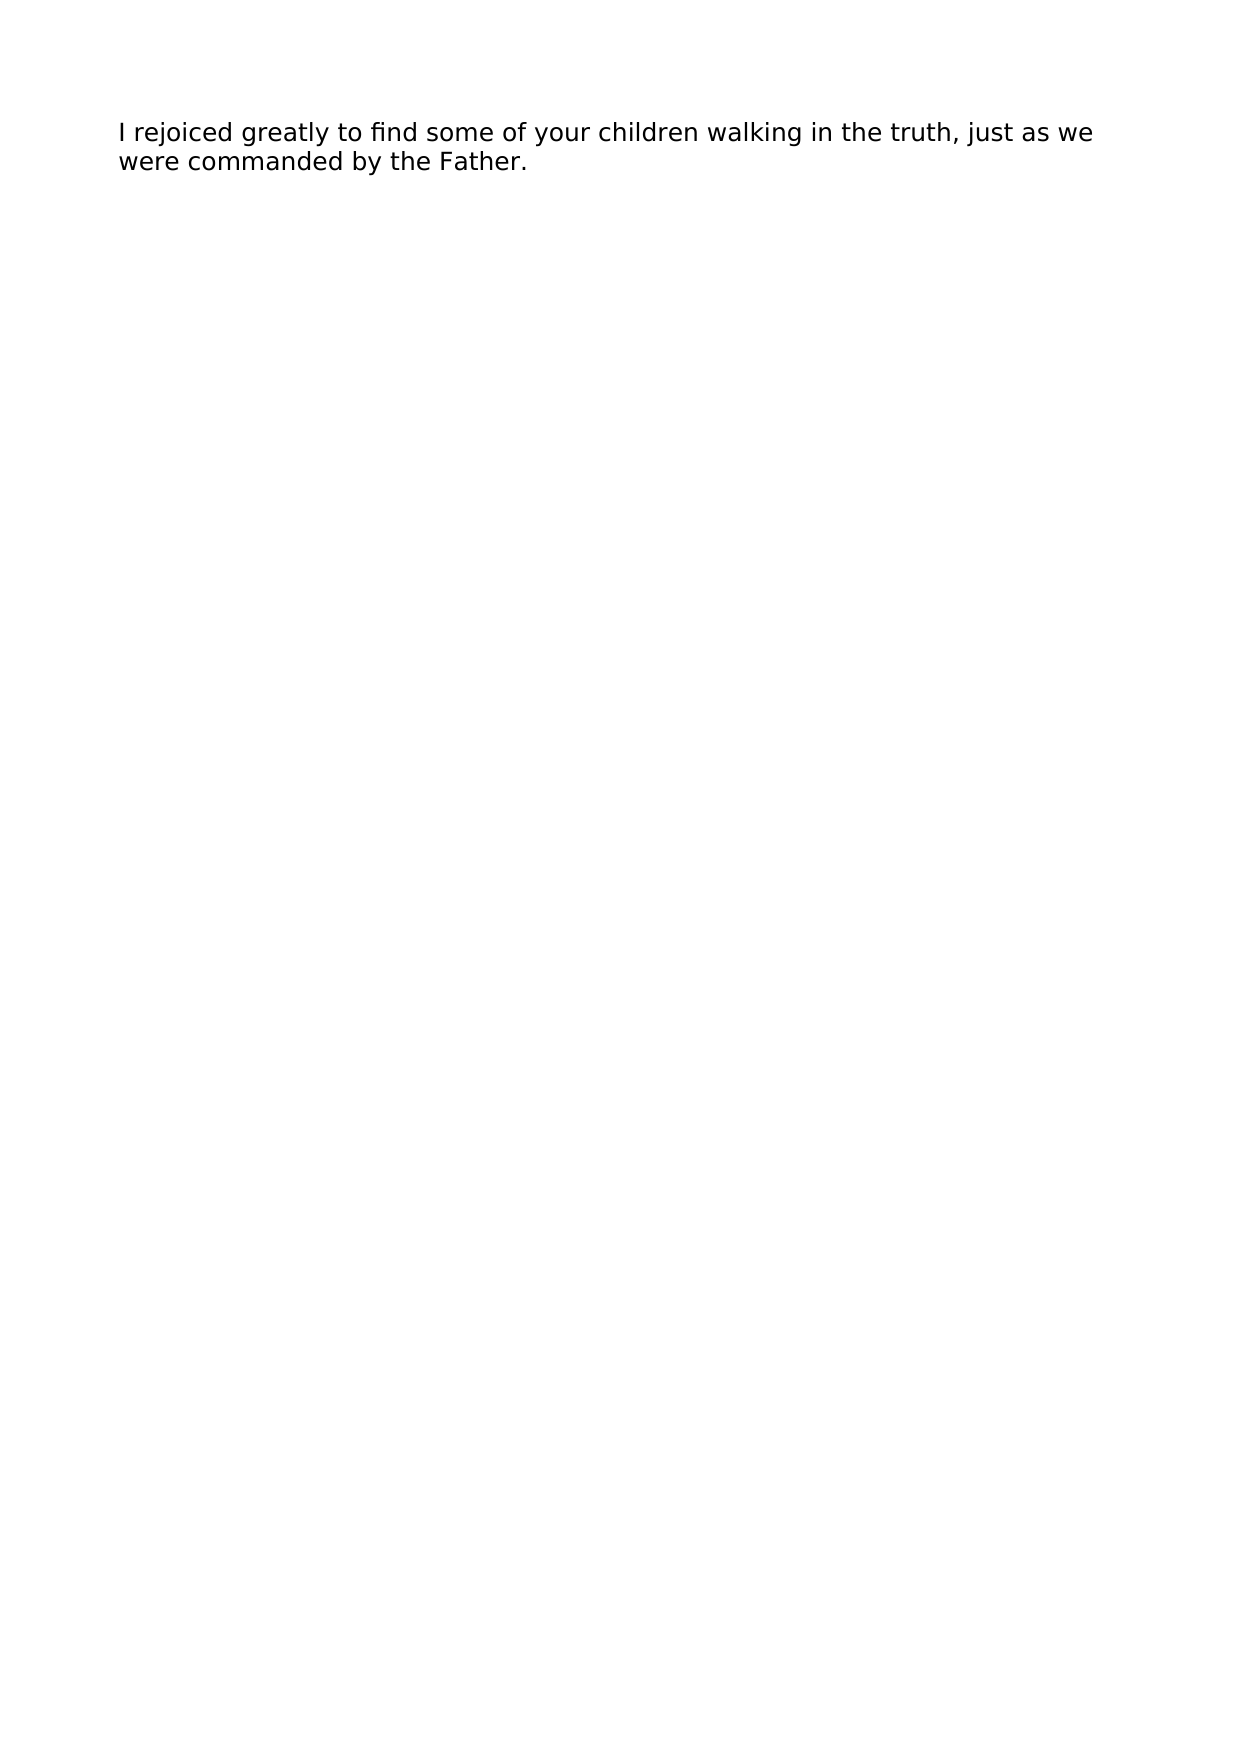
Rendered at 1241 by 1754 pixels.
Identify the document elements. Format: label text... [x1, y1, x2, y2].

text I rejoiced greatly to find some of your children walking in the truth, just as we were commanded by the Father. [118, 118, 1122, 176]
